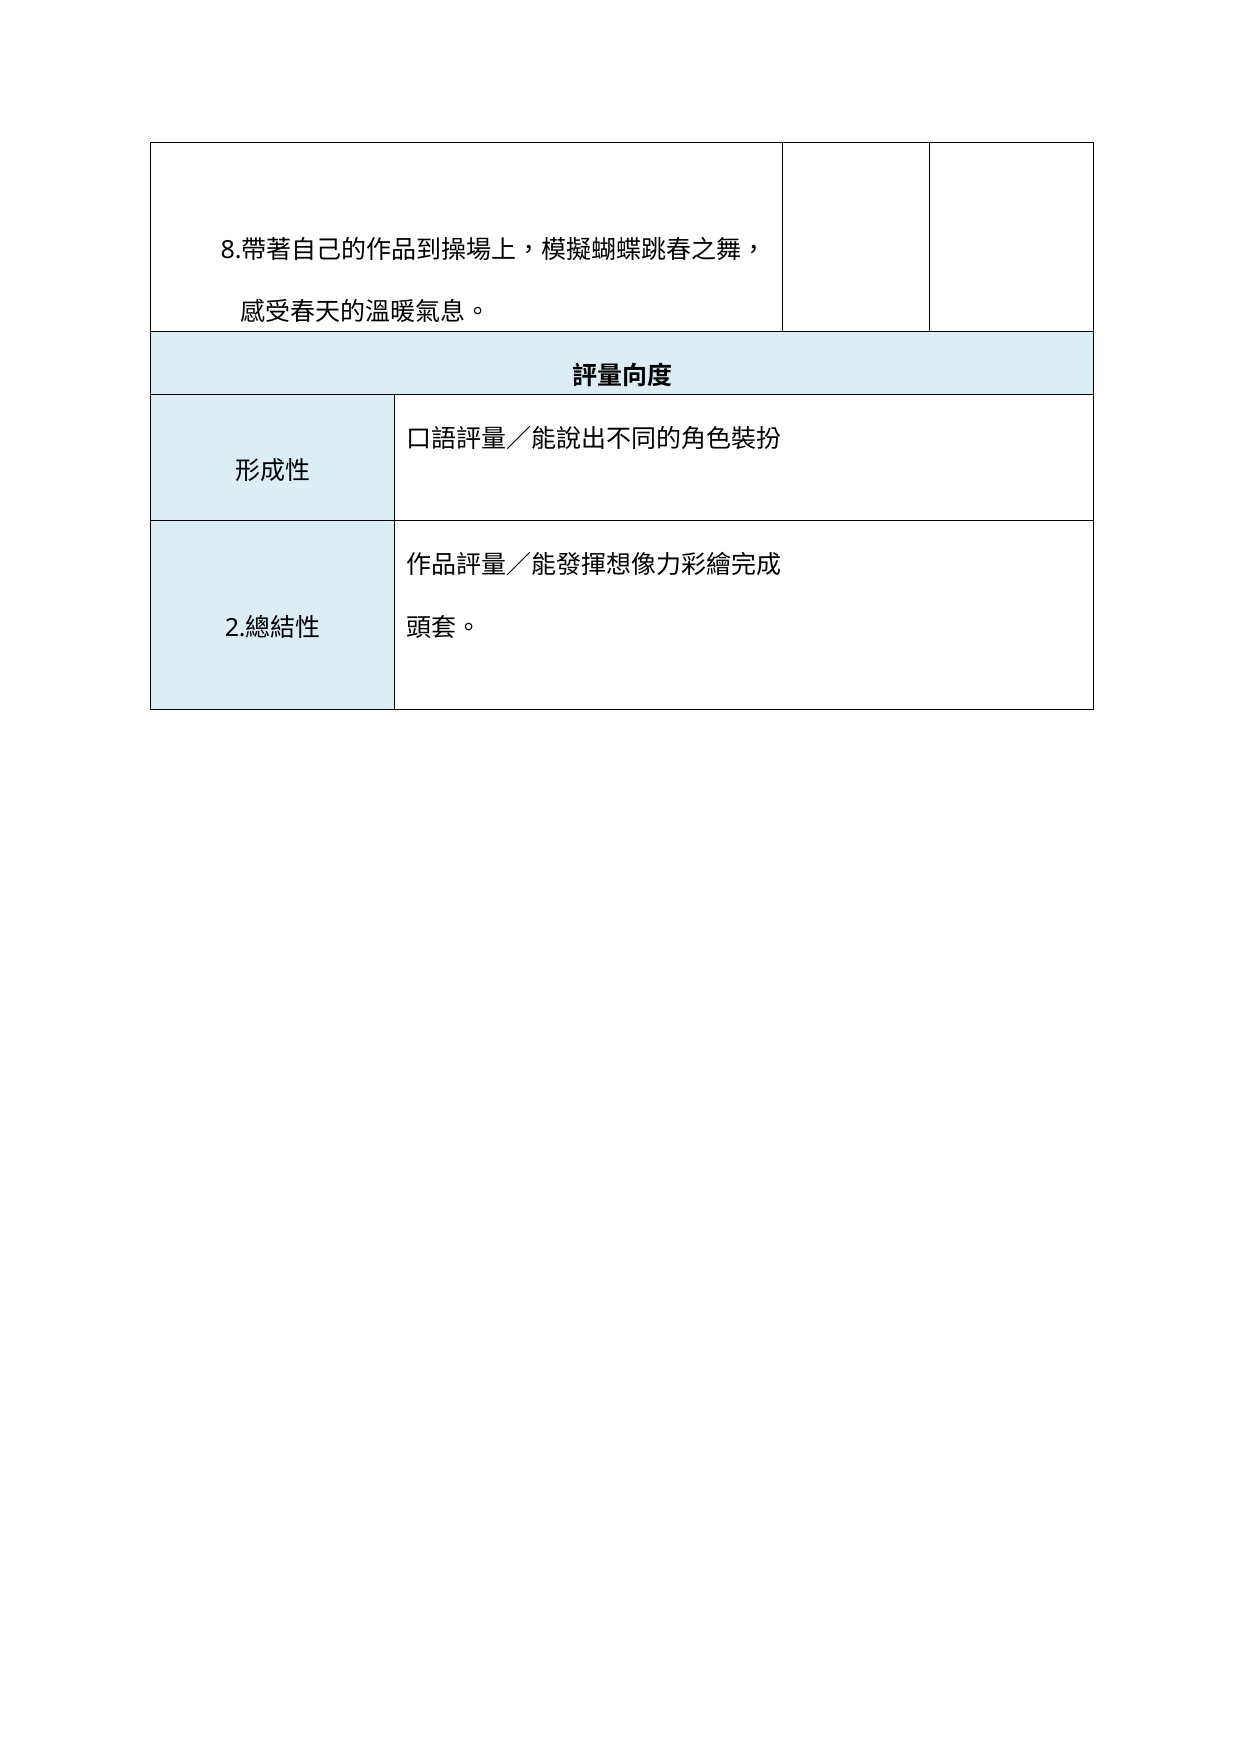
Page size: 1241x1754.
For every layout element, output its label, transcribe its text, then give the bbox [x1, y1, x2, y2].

table_cell [930, 143, 1093, 331]
table_cell [783, 143, 929, 331]
table_cell 2.總結性 [151, 521, 394, 709]
table_cell 8.帶著自己的作品到操場上，模擬蝴蝶跳春之舞， 感受春天的溫暖氣息。 [151, 143, 782, 331]
table_cell 評量向度 [151, 332, 1093, 394]
table_cell 形成性 [151, 395, 394, 520]
table_cell 口語評量／能說出不同的角色裝扮 [395, 395, 1093, 520]
table_cell 作品評量／能發揮想像力彩繪完成 頭套。 [395, 521, 1093, 709]
